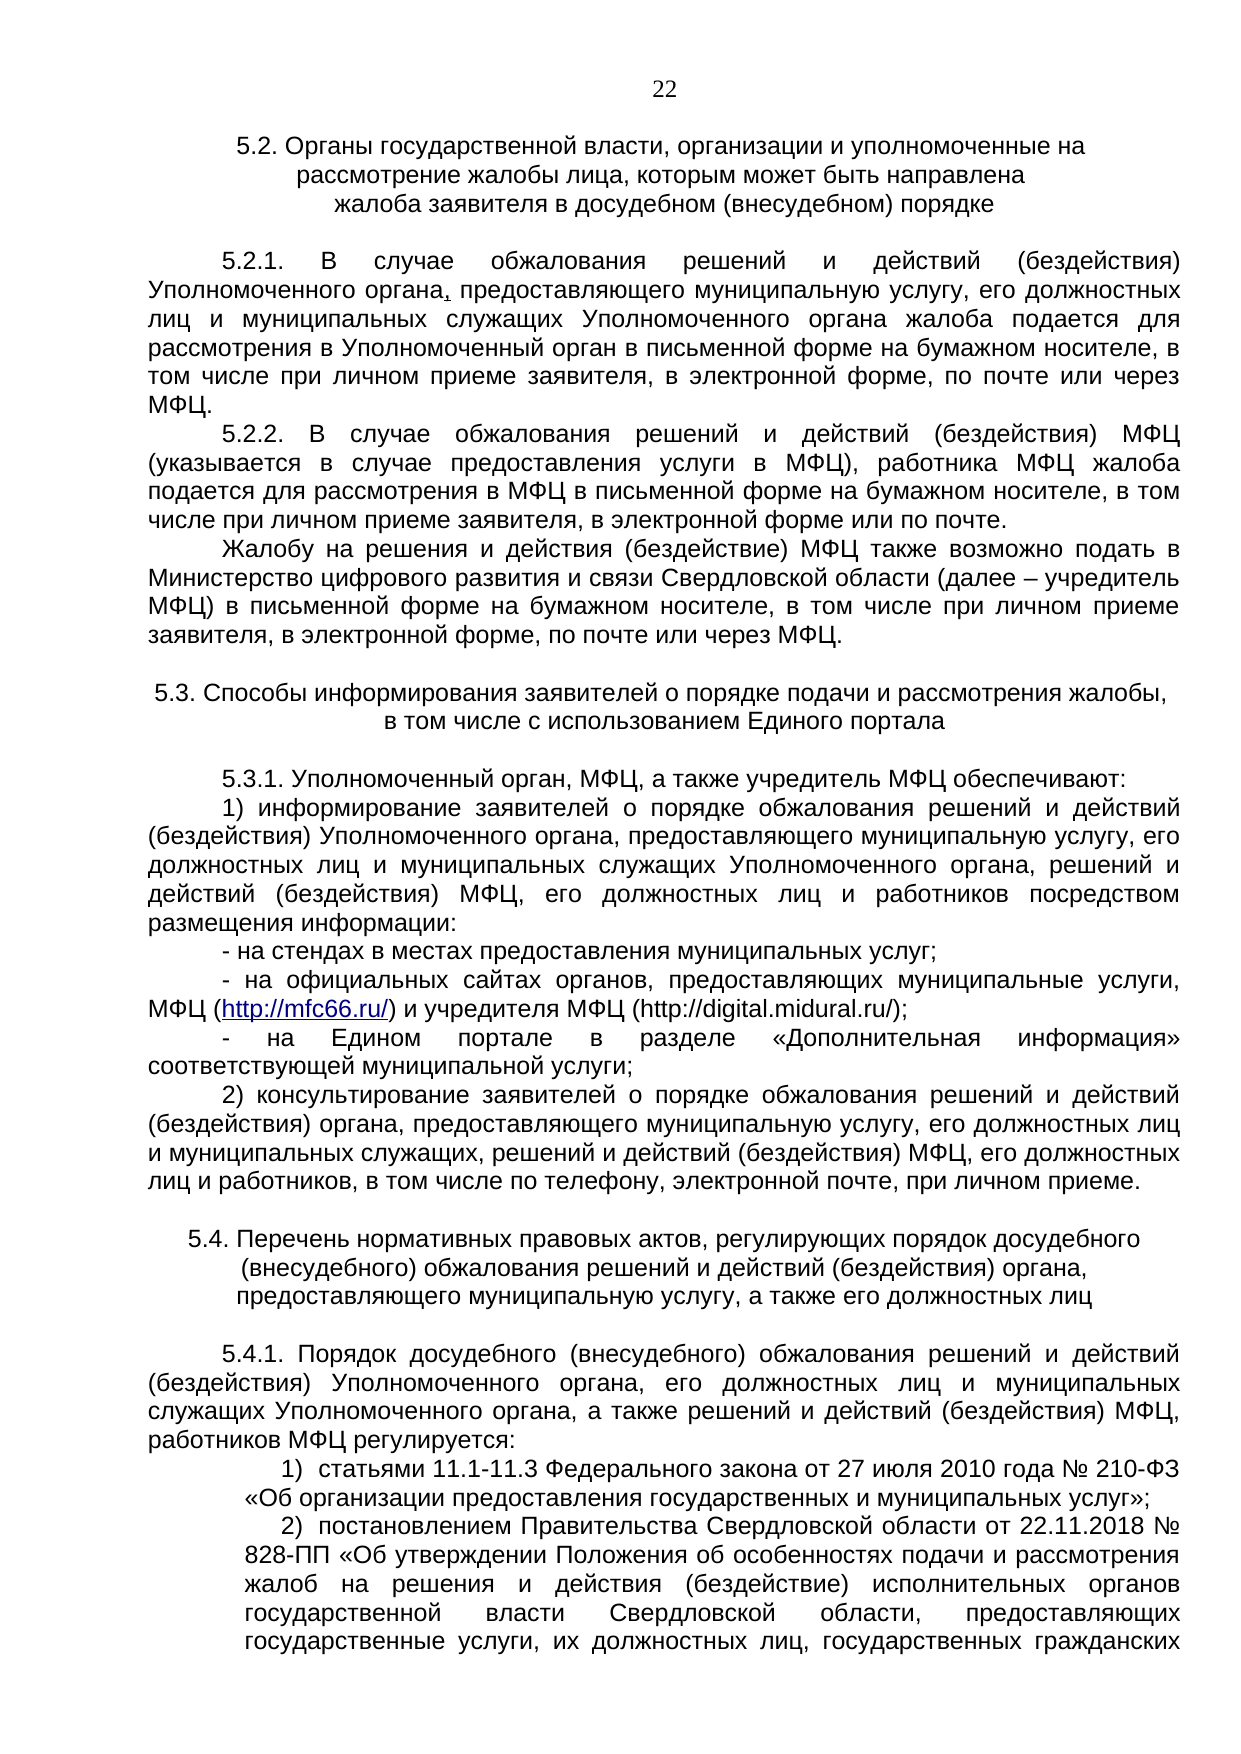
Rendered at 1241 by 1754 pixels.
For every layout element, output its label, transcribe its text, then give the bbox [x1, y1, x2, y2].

text 5.2.2. В случае обжалования решений и действий (бездействия) МФЦ (указывается в случае предоставления услуги в МФЦ), работника МФЦ жалоба подается для рассмотрения в МФЦ в письменной форме на бумажном носителе, в том числе при личном приеме заявителя, в электронной форме или по почте. [148, 419, 1181, 534]
list постановлением Правительства Свердловской области от 22.11.2018 № 828-ПП «Об утверждении Положения об особенностях подачи и рассмотрения жалоб на решения и действия (бездействие) исполнительных органов государственной власти Свердловской области, предоставляющих государственные услуги, их должностных лиц, государственных гражданских [207, 1511, 1181, 1655]
text 5.2.1. В случае обжалования решений и действий (бездействия) Уполномоченного органа, предоставляющего муниципальную услугу, его должностных лиц и муниципальных служащих Уполномоченного органа жалоба подается для рассмотрения в Уполномоченный орган в письменной форме на бумажном носителе, в том числе при личном приеме заявителя, в электронной форме, по почте или через МФЦ. [148, 246, 1181, 419]
list статьями 11.1-11.3 Федерального закона от 27 июля 2010 года № 210-ФЗ «Об организации предоставления государственных и муниципальных услуг»; [207, 1454, 1181, 1511]
text 1) информирование заявителей о порядке обжалования решений и действий (бездействия) Уполномоченного органа, предоставляющего муниципальную услугу, его должностных лиц и муниципальных служащих Уполномоченного органа, решений и действий (бездействия) МФЦ, его должностных лиц и работников посредством размещения информации: [148, 793, 1181, 936]
text 5.2. Органы государственной власти, организации и уполномоченные на рассмотрение жалобы лица, которым может быть направлена жалоба заявителя в досудебном (внесудебном) порядке [148, 131, 1181, 218]
text 5.3. Способы информирования заявителей о порядке подачи и рассмотрения жалобы, в том числе с использованием Единого портала [148, 678, 1181, 735]
text - на официальных сайтах органов, предоставляющих муниципальные услуги, МФЦ (http://mfc66.ru/) и учредителя МФЦ (http://digital.midural.ru/); [148, 965, 1181, 1023]
text 5.3.1. Уполномоченный орган, МФЦ, а также учредитель МФЦ обеспечивают: [148, 764, 1181, 793]
text Жалобу на решения и действия (бездействие) МФЦ также возможно подать в Министерство цифрового развития и связи Свердловской области (далее – учредитель МФЦ) в письменной форме на бумажном носителе, в том числе при личном приеме заявителя, в электронной форме, по почте или через МФЦ. [148, 534, 1181, 649]
text - на Едином портале в разделе «Дополнительная информация» соответствующей муниципальной услуги; [148, 1023, 1181, 1080]
text 5.4.1. Порядок досудебного (внесудебного) обжалования решений и действий (бездействия) Уполномоченного органа, его должностных лиц и муниципальных служащих Уполномоченного органа, а также решений и действий (бездействия) МФЦ, работников МФЦ регулируется: [148, 1339, 1181, 1454]
text - на стендах в местах предоставления муниципальных услуг; [148, 936, 1181, 965]
text 2) консультирование заявителей о порядке обжалования решений и действий (бездействия) органа, предоставляющего муниципальную услугу, его должностных лиц и муниципальных служащих, решений и действий (бездействия) МФЦ, его должностных лиц и работников, в том числе по телефону, электронной почте, при личном приеме. [148, 1080, 1181, 1195]
text 5.4. Перечень нормативных правовых актов, регулирующих порядок досудебного (внесудебного) обжалования решений и действий (бездействия) органа, предоставляющего муниципальную услугу, а также его должностных лиц [148, 1224, 1181, 1310]
